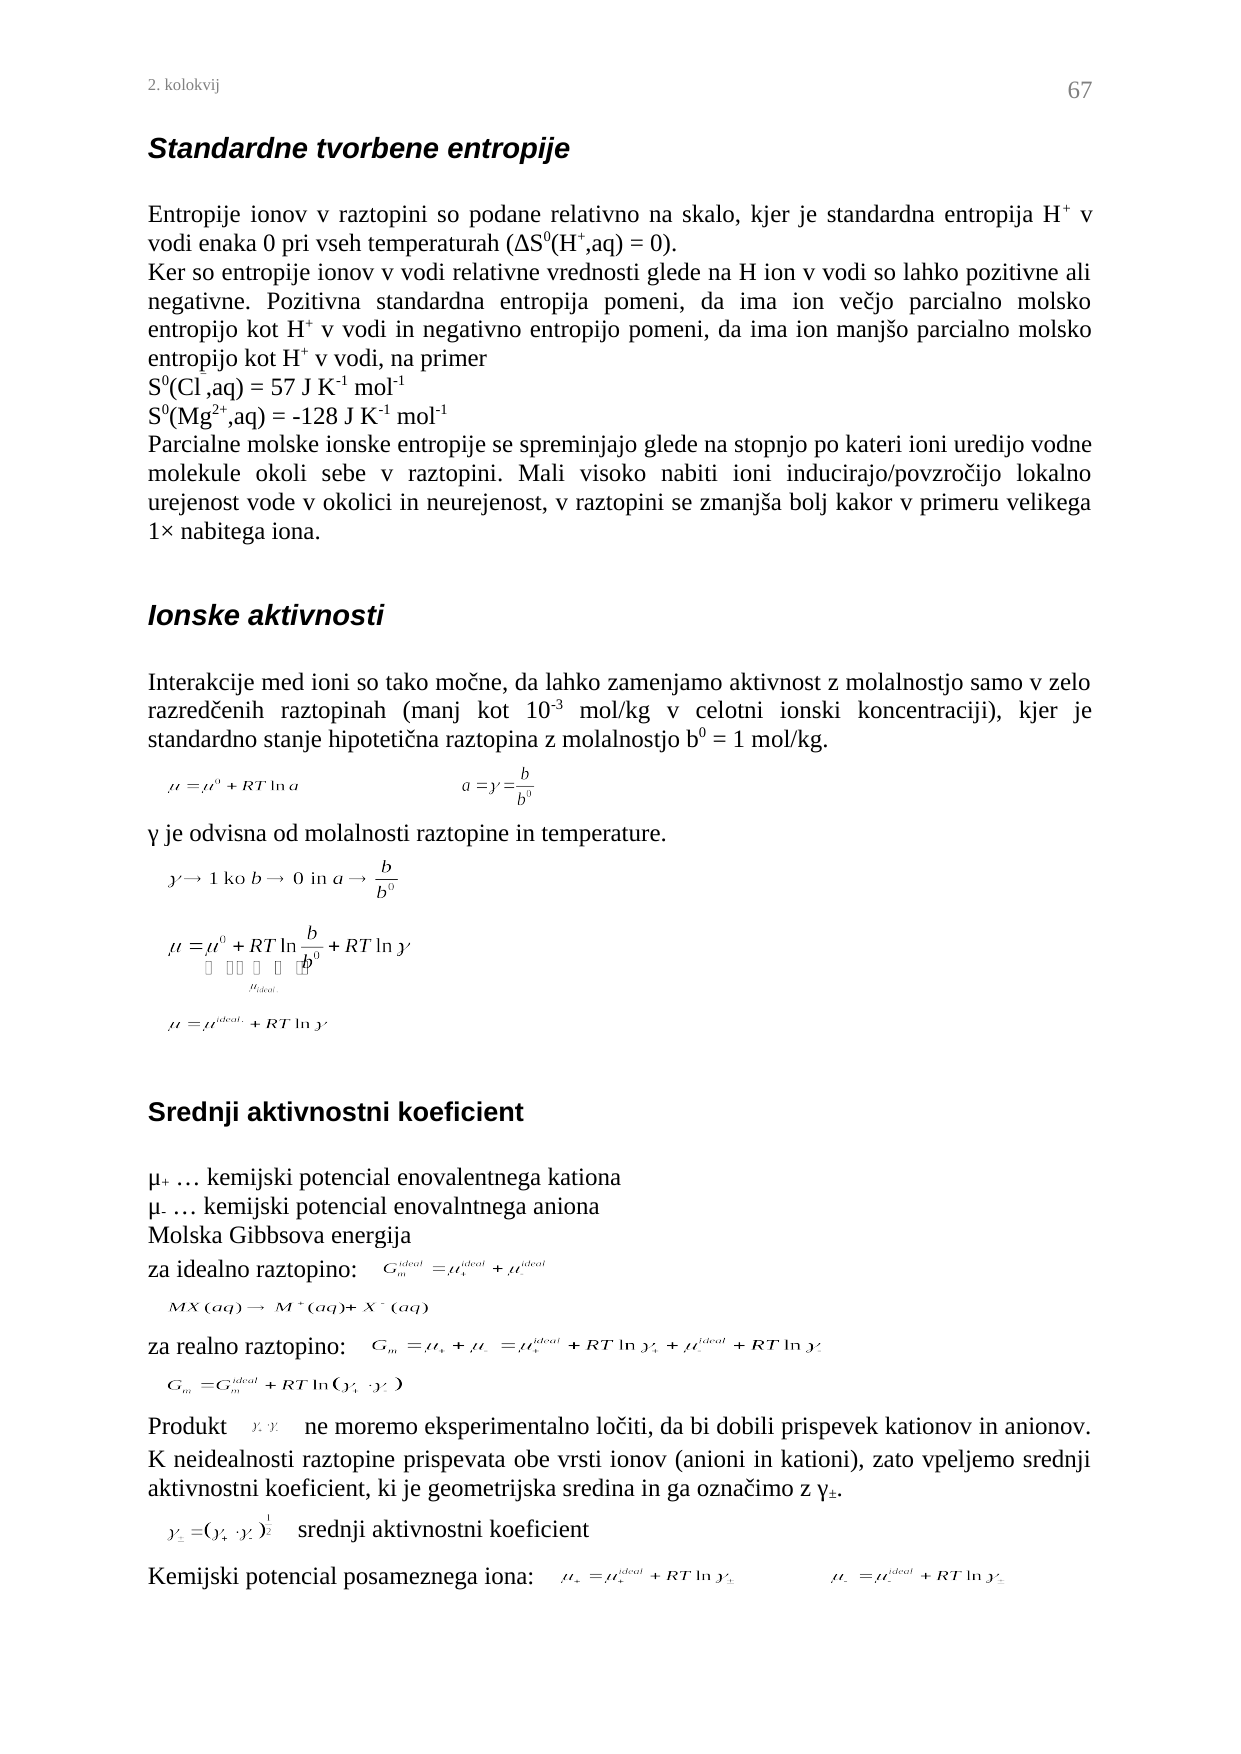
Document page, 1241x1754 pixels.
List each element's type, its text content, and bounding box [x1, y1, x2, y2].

text μ+ … kemijski potencial enovalentnega kationa [148, 1162, 1093, 1191]
text Produkt ne moremo eksperimentalno ločiti, da bi dobili prispevek kationov in anionov. K neidealnosti raztopine prispevata obe vrsti ionov (anioni in kationi), zato vpeljemo srednji aktivnostni koeficient, ki je geometrijska sredina in ga označimo z γ±. [148, 1407, 1093, 1502]
text Kemijski potencial posameznega iona: [148, 1556, 1093, 1596]
text srednji aktivnostni koeficient [148, 1502, 1093, 1556]
text za realno raztopino: [148, 1326, 1093, 1365]
text γ je odvisna od molalnosti raztopine in temperature. [148, 818, 1093, 846]
text S0(Cl‾,aq) = 57 J K-1 mol-1 [148, 372, 1093, 401]
text S0(Mg2+,aq) = -128 J K-1 mol-1 [148, 401, 1093, 429]
subtitle Srednji aktivnostni koeficient [148, 1096, 1093, 1127]
text Entropije ionov v raztopini so podane relativno na skalo, kjer je standardna entropija H+ v vodi enaka 0 pri vseh temperaturah (∆S0(H+,aq) = 0). [148, 199, 1093, 257]
subtitle Standardne tvorbene entropije [148, 131, 1093, 164]
text μ- … kemijski potencial enovalntnega aniona [148, 1191, 1093, 1220]
text Ker so entropije ionov v vodi relativne vrednosti glede na H ion v vodi so lahko pozitivne ali negativne. Pozitivna standardna entropija pomeni, da ima ion večjo parcialno molsko entropijo kot H+ v vodi in negativno entropijo pomeni, da ima ion manjšo parcialno molsko entropijo kot H+ v vodi, na primer [148, 257, 1093, 372]
text Molska Gibbsova energija [148, 1220, 1093, 1248]
subtitle Ionske aktivnosti [148, 598, 1093, 632]
text Interakcije med ioni so tako močne, da lahko zamenjamo aktivnost z molalnostjo samo v zelo razredčenih raztopinah (manj kot 10-3 mol/kg v celotni ionski koncentraciji), kjer je standardno stanje hipotetična raztopina z molalnostjo b0 = 1 mol/kg. [148, 667, 1093, 753]
text za idealno raztopino: [148, 1248, 1093, 1288]
text Parcialne molske ionske entropije se spreminjajo glede na stopnjo po kateri ioni uredijo vodne molekule okoli sebe v raztopini. Mali visoko nabiti ioni inducirajo/povzročijo lokalno urejenost vode v okolici in neurejenost, v raztopini se zmanjša bolj kakor v primeru velikega 1× nabitega iona. [148, 429, 1093, 544]
